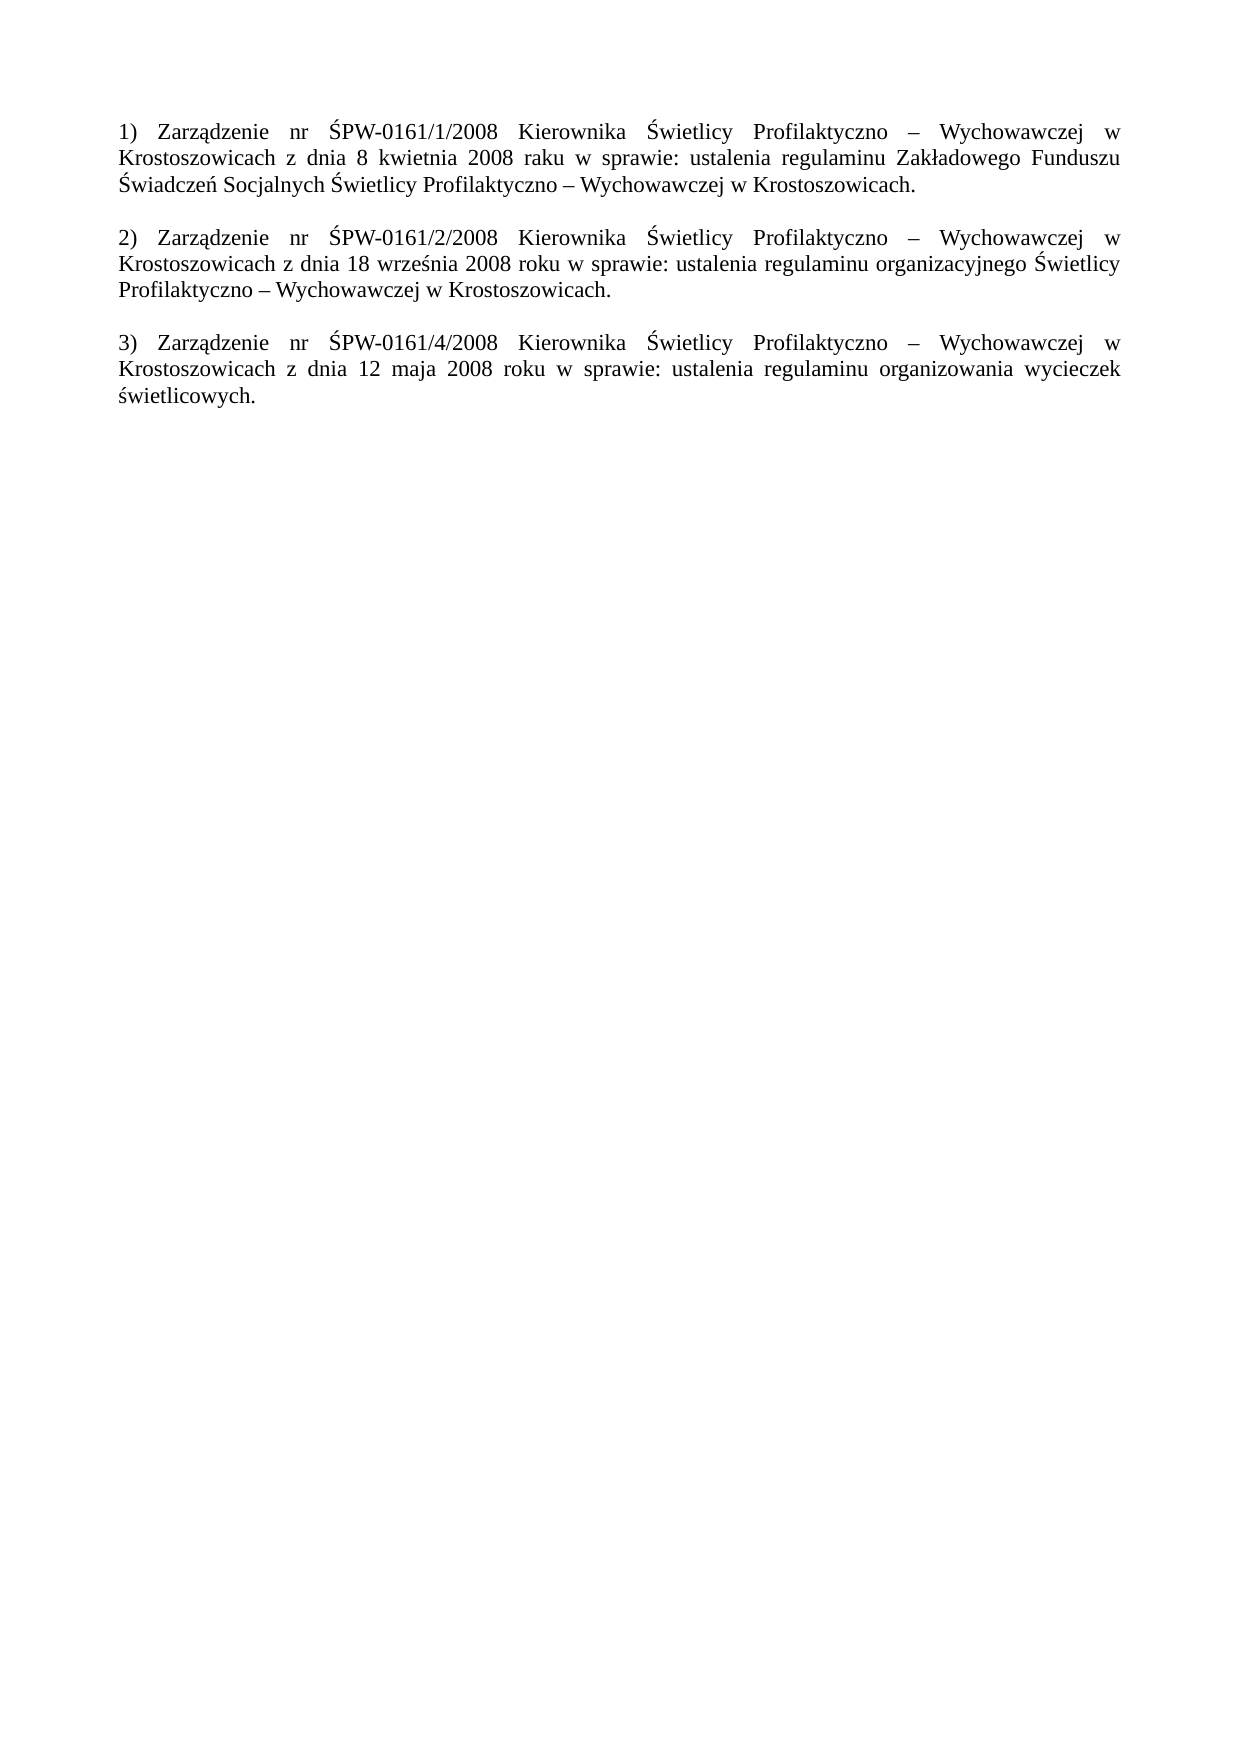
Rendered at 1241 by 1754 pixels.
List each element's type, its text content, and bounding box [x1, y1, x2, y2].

text 3) Zarządzenie nr ŚPW-0161/4/2008 Kierownika Świetlicy Profilaktyczno – Wychowawczej w Krostoszowicach z dnia 12 maja 2008 roku w sprawie: ustalenia regulaminu organizowania wycieczek świetlicowych. [118, 329, 1122, 408]
text 2) Zarządzenie nr ŚPW-0161/2/2008 Kierownika Świetlicy Profilaktyczno – Wychowawczej w Krostoszowicach z dnia 18 września 2008 roku w sprawie: ustalenia regulaminu organizacyjnego Świetlicy Profilaktyczno – Wychowawczej w Krostoszowicach. [118, 223, 1122, 303]
text 1) Zarządzenie nr ŚPW-0161/1/2008 Kierownika Świetlicy Profilaktyczno – Wychowawczej w Krostoszowicach z dnia 8 kwietnia 2008 raku w sprawie: ustalenia regulaminu Zakładowego Funduszu Świadczeń Socjalnych Świetlicy Profilaktyczno – Wychowawczej w Krostoszowicach. [118, 118, 1122, 197]
